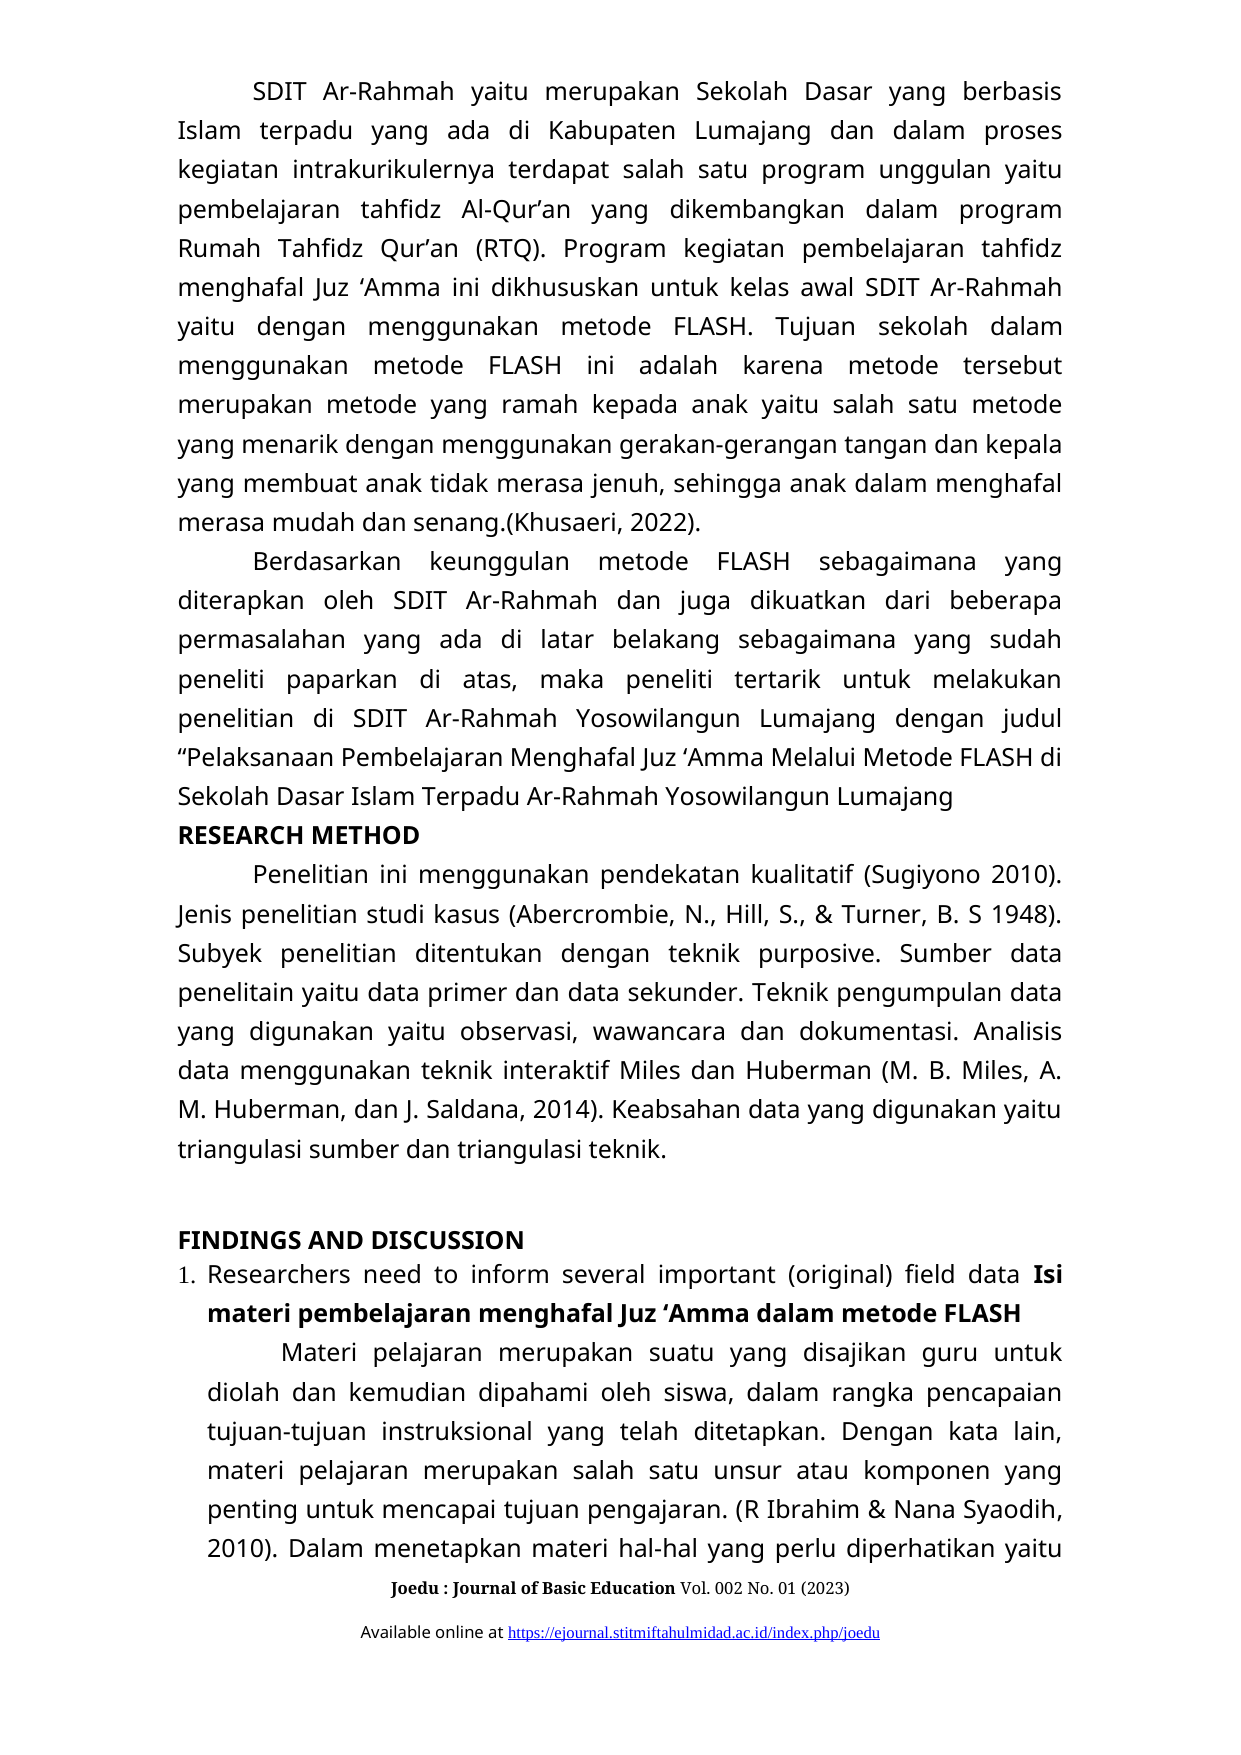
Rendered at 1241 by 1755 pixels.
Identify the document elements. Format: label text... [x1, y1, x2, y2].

text RESEARCH METHOD [177, 818, 1063, 852]
text Penelitian ini menggunakan pendekatan kualitatif (Sugiyono 2010). Jenis penelitian studi kasus (Abercrombie, N., Hill, S., & Turner, B. S 1948). Subyek penelitian ditentukan dengan teknik purposive. Sumber data penelitain yaitu data primer dan data sekunder. Teknik pengumpulan data yang digunakan yaitu observasi, wawancara dan dokumentasi. Analisis data menggunakan teknik interaktif Miles dan Huberman (M. B. Miles, A. M. Huberman, dan J. Saldana, 2014). Keabsahan data yang digunakan yaitu triangulasi sumber dan triangulasi teknik. [177, 857, 1063, 1165]
text SDIT Ar-Rahmah yaitu merupakan Sekolah Dasar yang berbasis Islam terpadu yang ada di Kabupaten Lumajang dan dalam proses kegiatan intrakurikulernya terdapat salah satu program unggulan yaitu pembelajaran tahfidz Al-Qur’an yang dikembangkan dalam program Rumah Tahfidz Qur’an (RTQ). Program kegiatan pembelajaran tahfidz menghafal Juz ‘Amma ini dikhususkan untuk kelas awal SDIT Ar-Rahmah yaitu dengan menggunakan metode FLASH. Tujuan sekolah dalam menggunakan metode FLASH ini adalah karena metode tersebut merupakan metode yang ramah kepada anak yaitu salah satu metode yang menarik dengan menggunakan gerakan-gerangan tangan dan kepala yang membuat anak tidak merasa jenuh, sehingga anak dalam menghafal merasa mudah dan senang.(Khusaeri, 2022). [177, 74, 1063, 539]
list Researchers need to inform several important (original) field data Isi materi pembelajaran menghafal Juz ‘Amma dalam metode FLASH [177, 1257, 1063, 1330]
text Berdasarkan keunggulan metode FLASH sebagaimana yang diterapkan oleh SDIT Ar-Rahmah dan juga dikuatkan dari beberapa permasalahan yang ada di latar belakang sebagaimana yang sudah peneliti paparkan di atas, maka peneliti tertarik untuk melakukan penelitian di SDIT Ar-Rahmah Yosowilangun Lumajang dengan judul “Pelaksanaan Pembelajaran Menghafal Juz ‘Amma Melalui Metode FLASH di Sekolah Dasar Islam Terpadu Ar-Rahmah Yosowilangun Lumajang [177, 544, 1063, 813]
text FINDINGS AND DISCUSSION [177, 1223, 1063, 1257]
list Materi pelajaran merupakan suatu yang disajikan guru untuk diolah dan kemudian dipahami oleh siswa, dalam rangka pencapaian tujuan-tujuan instruksional yang telah ditetapkan. Dengan kata lain, materi pelajaran merupakan salah satu unsur atau komponen yang penting untuk mencapai tujuan pengajaran. (R Ibrahim & Nana Syaodih, 2010). Dalam menetapkan materi hal-hal yang perlu diperhatikan yaitu [207, 1335, 1063, 1565]
